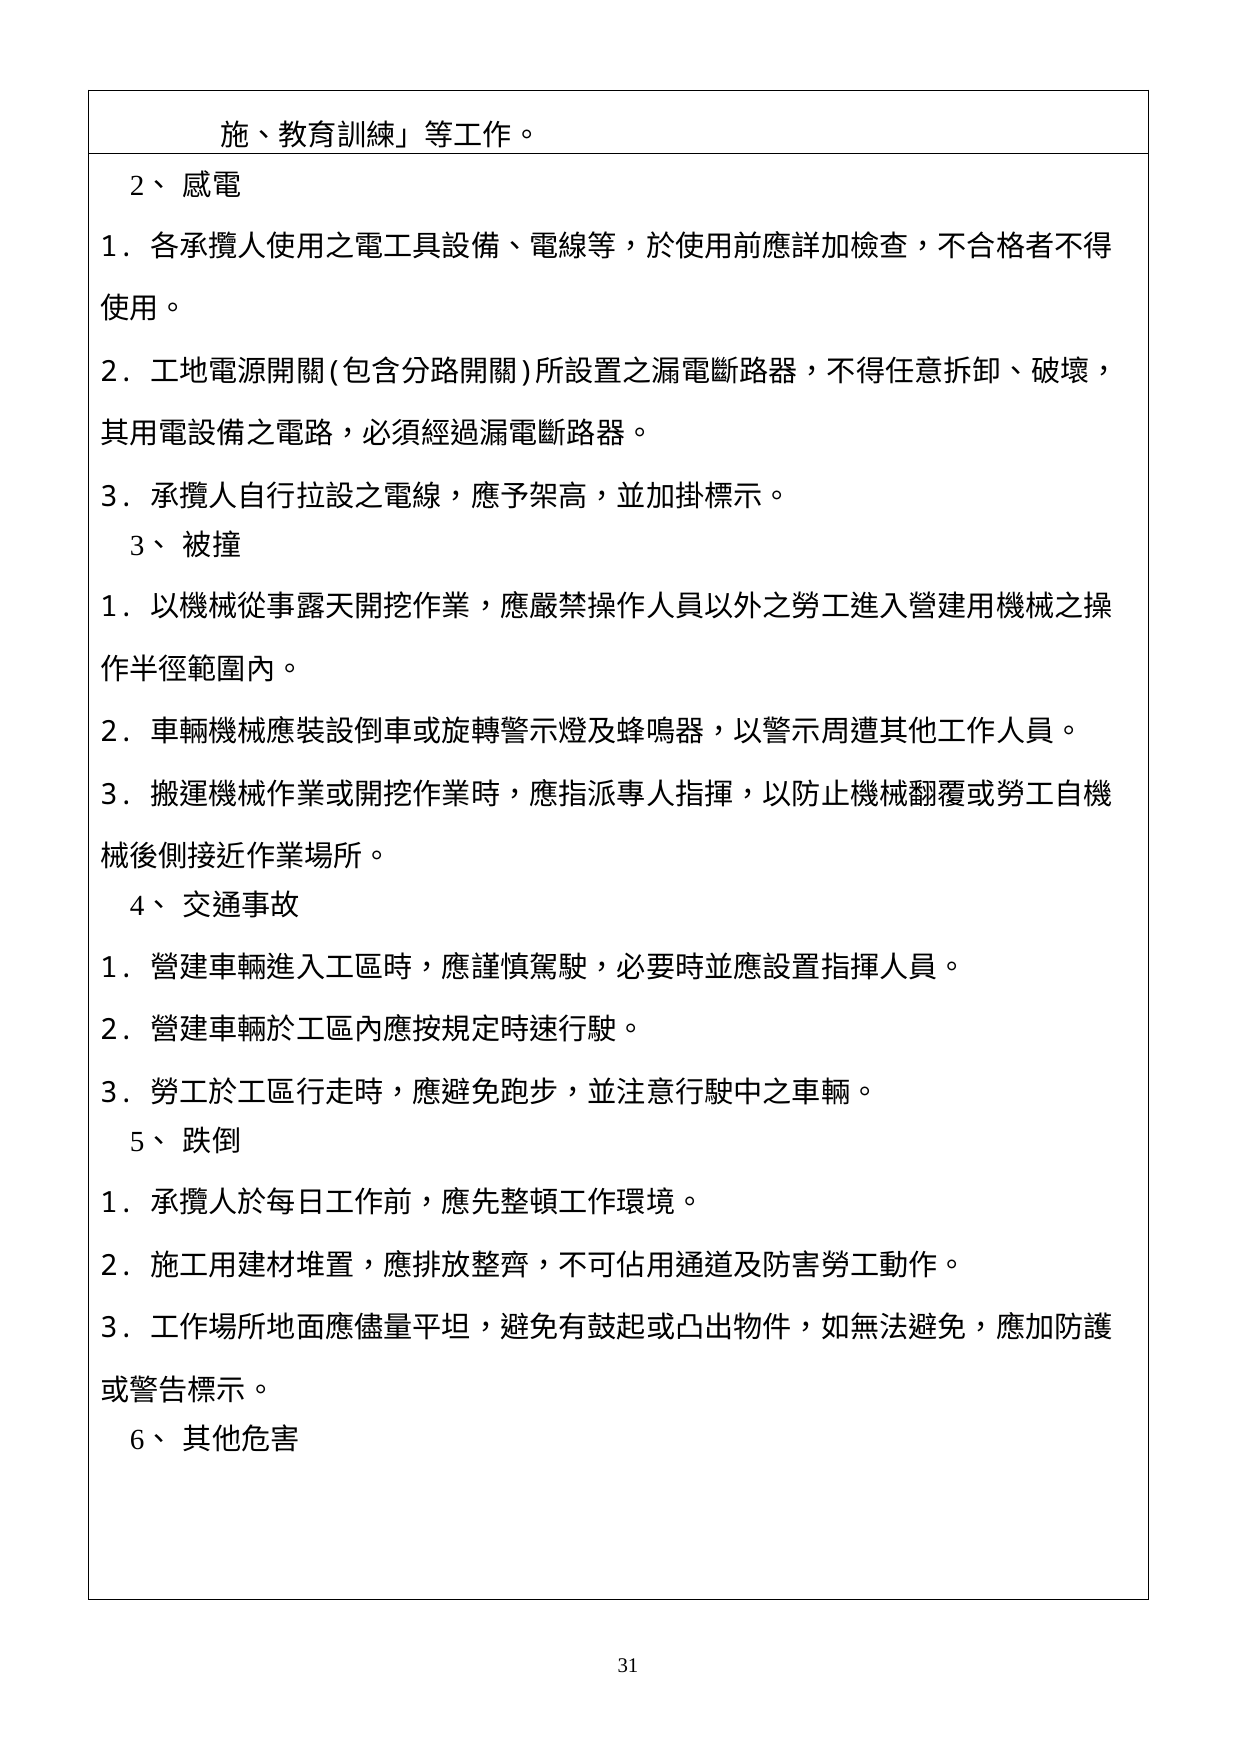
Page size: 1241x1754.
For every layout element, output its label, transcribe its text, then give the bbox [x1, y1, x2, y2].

table_cell 感電 各承攬人使用之電工具設備、電線等，於使用前應詳加檢查，不合格者不得使用。 工地電源開關(包含分路開關)所設置之漏電斷路器，不得任意拆卸、破壞，其用電設備之電路，必須經過漏電斷路器。 承攬人自行拉設之電線，應予架高，並加掛標示。 被撞 以機械從事露天開挖作業，應嚴禁操作人員以外之勞工進入營建用機械之操作半徑範圍內。 車輛機械應裝設倒車或旋轉警示燈及蜂鳴器，以警示周遭其他工作人員。 搬運機械作業或開挖作業時，應指派專人指揮，以防止機械翻覆或勞工自機械後側接近作業場所。 交通事故 營建車輛進入工區時，應謹慎駕駛，必要時並應設置指揮人員。 營建車輛於工區內應按規定時速行駛。 勞工於工區行走時，應避免跑步，並注意行駛中之車輛。 跌倒 承攬人於每日工作前，應先整頓工作環境。 施工用建材堆置，應排放整齊，不可佔用通道及防害勞工動作。 工作場所地面應儘量平坦，避免有鼓起或凸出物件，如無法避免，應加防護或警告標示。 其他危害 [89, 154, 1148, 1599]
table_cell 施、教育訓練」等工作。 [89, 91, 1148, 153]
